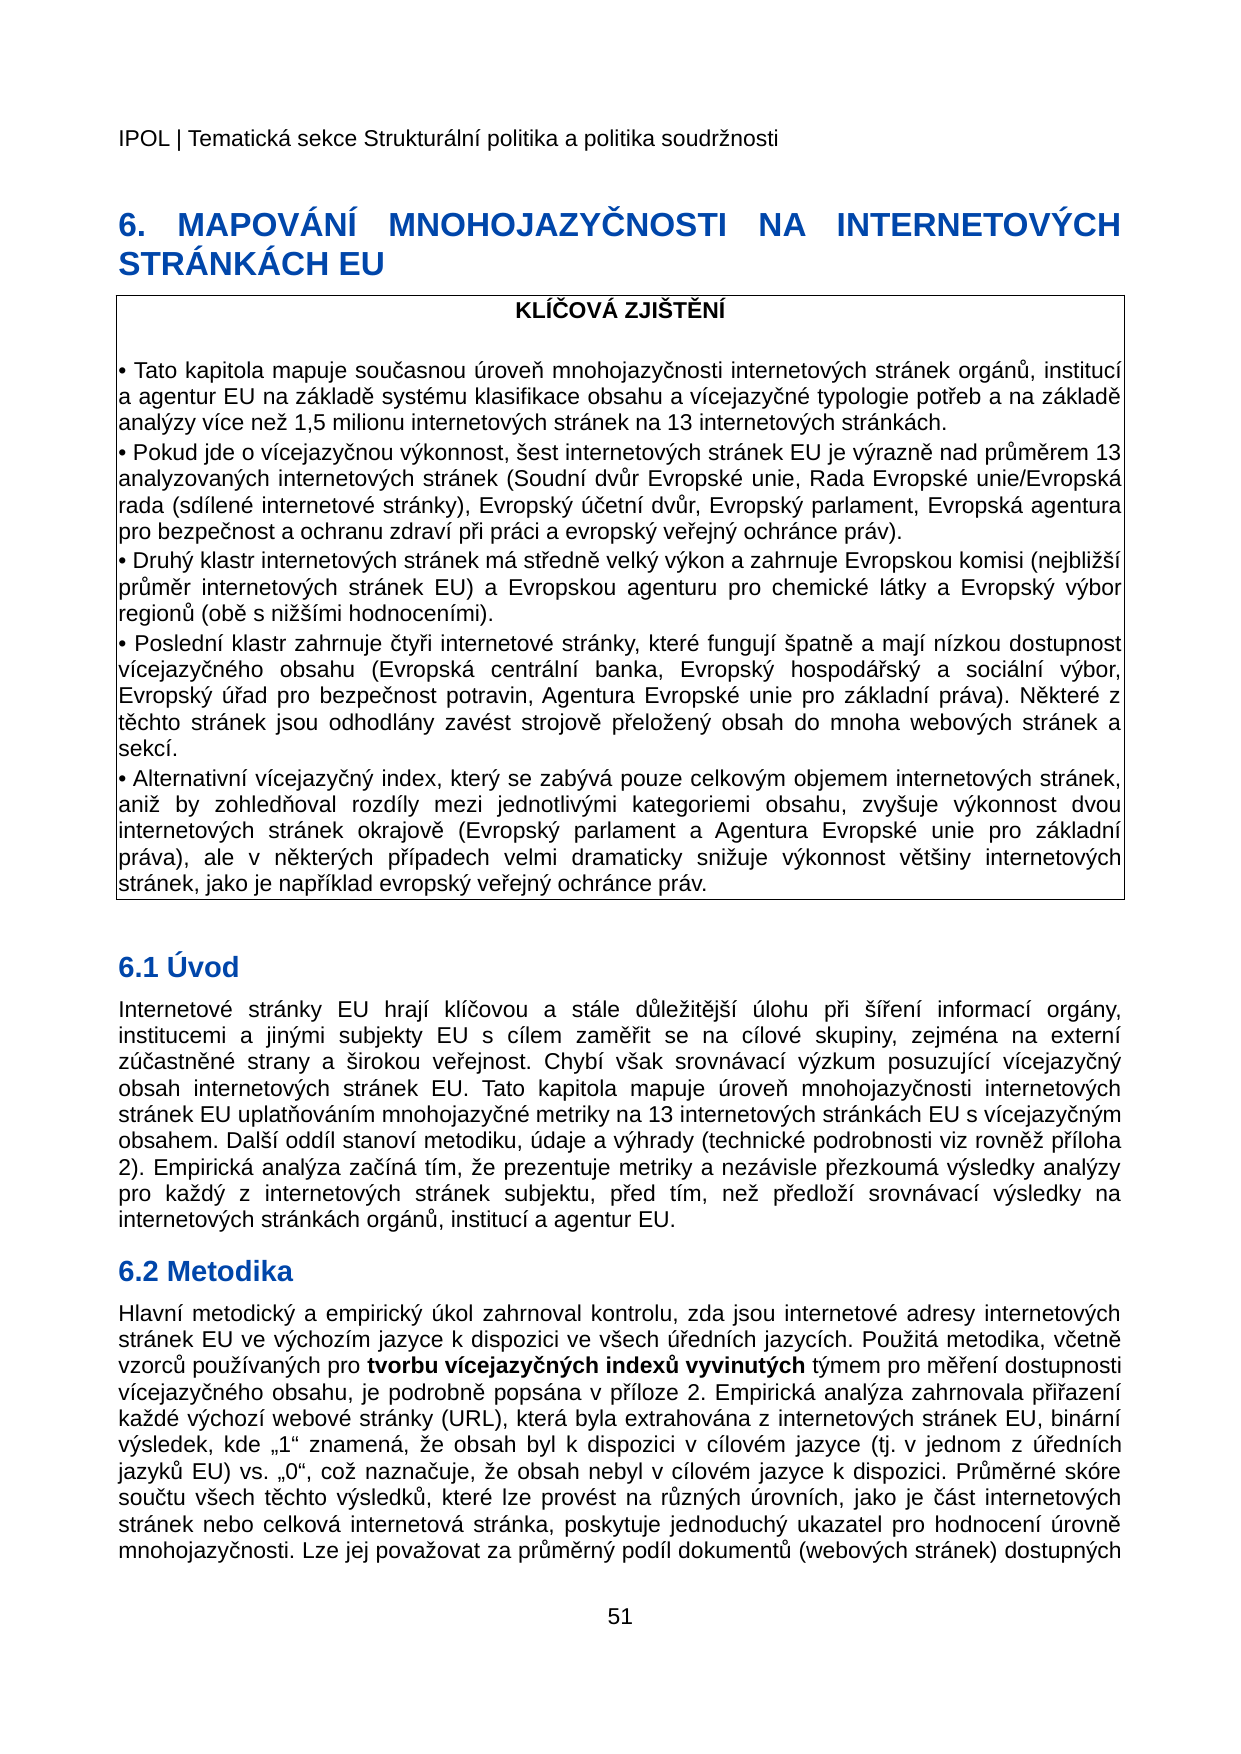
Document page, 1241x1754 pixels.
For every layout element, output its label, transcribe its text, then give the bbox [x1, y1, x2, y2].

subtitle 6.2 Metodika [118, 1254, 1122, 1287]
text • Pokud jde o vícejazyčnou výkonnost, šest internetových stránek EU je výrazně nad průměrem 13 analyzovaných internetových stránek (Soudní dvůr Evropské unie, Rada Evropské unie/Evropská rada (sdílené internetové stránky), Evropský účetní dvůr, Evropský parlament, Evropská agentura pro bezpečnost a ochranu zdraví při práci a evropský veřejný ochránce práv). [117, 436, 1124, 544]
subtitle 6.1 Úvod [118, 949, 1122, 983]
text • Druhý klastr internetových stránek má středně velký výkon a zahrnuje Evropskou komisi (nejbližší průměr internetových stránek EU) a Evropskou agenturu pro chemické látky a Evropský výbor regionů (obě s nižšími hodnoceními). [117, 545, 1124, 627]
subtitle 6. MAPOVÁNÍ MNOHOJAZYČNOSTI NA INTERNETOVÝCH STRÁNKÁCH EU [118, 205, 1122, 282]
text KLÍČOVÁ ZJIŠTĚNÍ [117, 296, 1124, 324]
text • Alternativní vícejazyčný index, který se zabývá pouze celkovým objemem internetových stránek, aniž by zohledňoval rozdíly mezi jednotlivými kategoriemi obsahu, zvyšuje výkonnost dvou internetových stránek okrajově (Evropský parlament a Agentura Evropské unie pro základní práva), ale v některých případech velmi dramaticky snižuje výkonnost většiny internetových stránek, jako je například evropský veřejný ochránce práv. [117, 762, 1124, 899]
text Internetové stránky EU hrají klíčovou a stále důležitější úlohu při šíření informací orgány, institucemi a jinými subjekty EU s cílem zaměřit se na cílové skupiny, zejména na externí zúčastněné strany a širokou veřejnost. Chybí však srovnávací výzkum posuzující vícejazyčný obsah internetových stránek EU. Tato kapitola mapuje úroveň mnohojazyčnosti internetových stránek EU uplatňováním mnohojazyčné metriky na 13 internetových stránkách EU s vícejazyčným obsahem. Další oddíl stanoví metodiku, údaje a výhrady (technické podrobnosti viz rovněž příloha 2). Empirická analýza začíná tím, že prezentuje metriky a nezávisle přezkoumá výsledky analýzy pro každý z internetových stránek subjektu, před tím, než předloží srovnávací výsledky na internetových stránkách orgánů, institucí a agentur EU. [118, 996, 1122, 1233]
text Hlavní metodický a empirický úkol zahrnoval kontrolu, zda jsou internetové adresy internetových stránek EU ve výchozím jazyce k dispozici ve všech úředních jazycích. Použitá metodika, včetně vzorců používaných pro tvorbu vícejazyčných indexů vyvinutých týmem pro měření dostupnosti vícejazyčného obsahu, je podrobně popsána v příloze 2. Empirická analýza zahrnovala přiřazení každé výchozí webové stránky (URL), která byla extrahována z internetových stránek EU, binární výsledek, kde „1“ znamená, že obsah byl k dispozici v cílovém jazyce (tj. v jednom z úředních jazyků EU) vs. „0“, což naznačuje, že obsah nebyl v cílovém jazyce k dispozici. Průměrné skóre součtu všech těchto výsledků, které lze provést na různých úrovních, jako je část internetových stránek nebo celková internetová stránka, poskytuje jednoduchý ukazatel pro hodnocení úrovně mnohojazyčnosti. Lze jej považovat za průměrný podíl dokumentů (webových stránek) dostupných [118, 1300, 1122, 1563]
text • Tato kapitola mapuje současnou úroveň mnohojazyčnosti internetových stránek orgánů, institucí a agentur EU na základě systému klasifikace obsahu a vícejazyčné typologie potřeb a na základě analýzy více než 1,5 milionu internetových stránek na 13 internetových stránkách. [117, 354, 1124, 436]
text • Poslední klastr zahrnuje čtyři internetové stránky, které fungují špatně a mají nízkou dostupnost vícejazyčného obsahu (Evropská centrální banka, Evropský hospodářský a sociální výbor, Evropský úřad pro bezpečnost potravin, Agentura Evropské unie pro základní práva). Některé z těchto stránek jsou odhodlány zavést strojově přeložený obsah do mnoha webových stránek a sekcí. [117, 627, 1124, 762]
